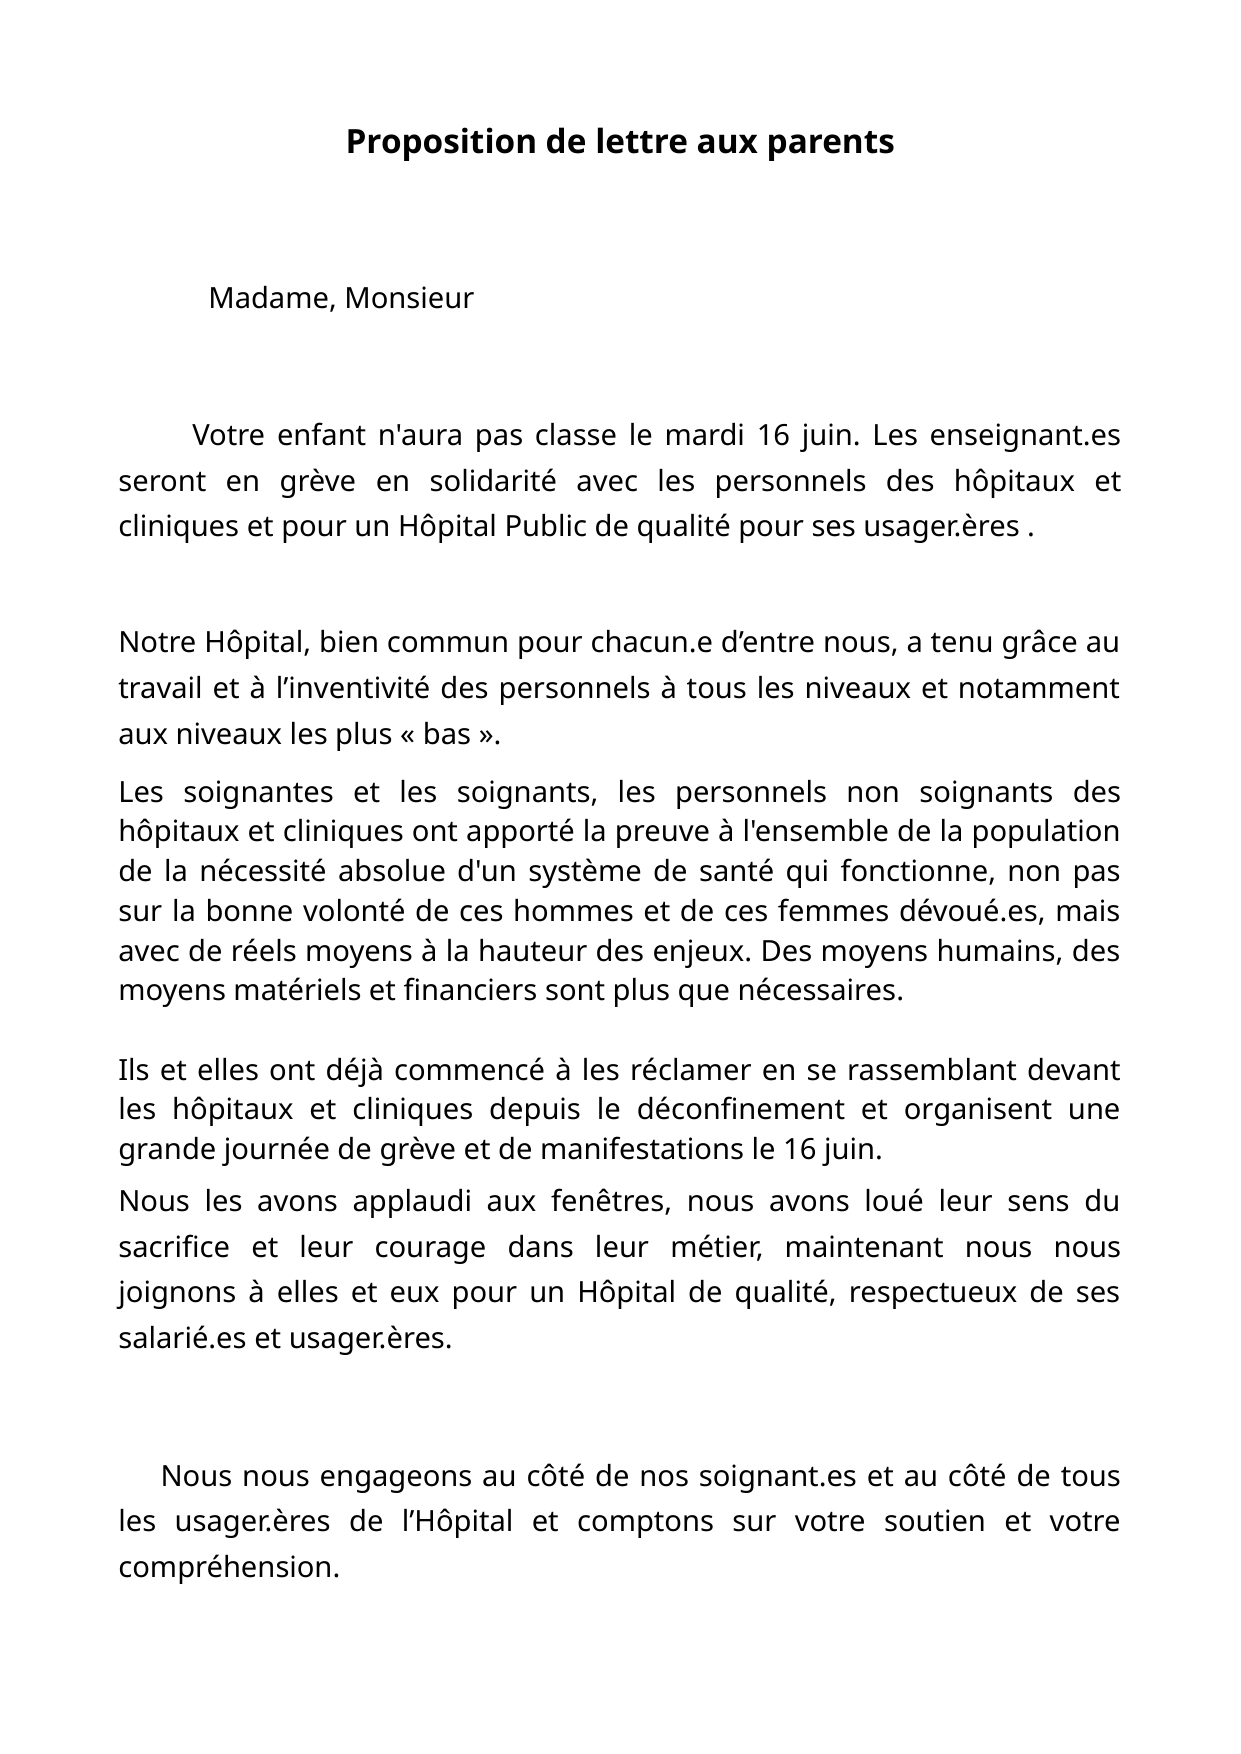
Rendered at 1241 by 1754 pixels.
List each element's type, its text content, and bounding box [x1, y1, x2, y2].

text Notre Hôpital, bien commun pour chacun.e d’entre nous, a tenu grâce au travail et à l’inventivité des personnels à tous les niveaux et notamment aux niveaux les plus « bas ». [118, 622, 1122, 753]
text Les soignantes et les soignants, les personnels non soignants des hôpitaux et cliniques ont apporté la preuve à l'ensemble de la population de la nécessité absolue d'un système de santé qui fonctionne, non pas sur la bonne volonté de ces hommes et de ces femmes dévoué.es, mais avec de réels moyens à la hauteur des enjeux. Des moyens humains, des moyens matériels et financiers sont plus que nécessaires. [118, 771, 1122, 1009]
text Ils et elles ont déjà commencé à les réclamer en se rassemblant devant les hôpitaux et cliniques depuis le déconfinement et organisent une grande journée de grève et de manifestations le 16 juin. [118, 1049, 1122, 1168]
text Votre enfant n'aura pas classe le mardi 16 juin. Les enseignant.es seront en grève en solidarité avec les personnels des hôpitaux et cliniques et pour un Hôpital Public de qualité pour ses usager.ères . [118, 414, 1122, 545]
subtitle Proposition de lettre aux parents [118, 118, 1122, 163]
subtitle Madame, Monsieur [118, 277, 1122, 317]
text Nous nous engageons au côté de nos soignant.es et au côté de tous les usager.ères de l’Hôpital et comptons sur votre soutien et votre compréhension. [118, 1455, 1122, 1586]
text Nous les avons applaudi aux fenêtres, nous avons loué leur sens du sacrifice et leur courage dans leur métier, maintenant nous nous joignons à elles et eux pour un Hôpital de qualité, respectueux de ses salarié.es et usager.ères. [118, 1180, 1122, 1357]
